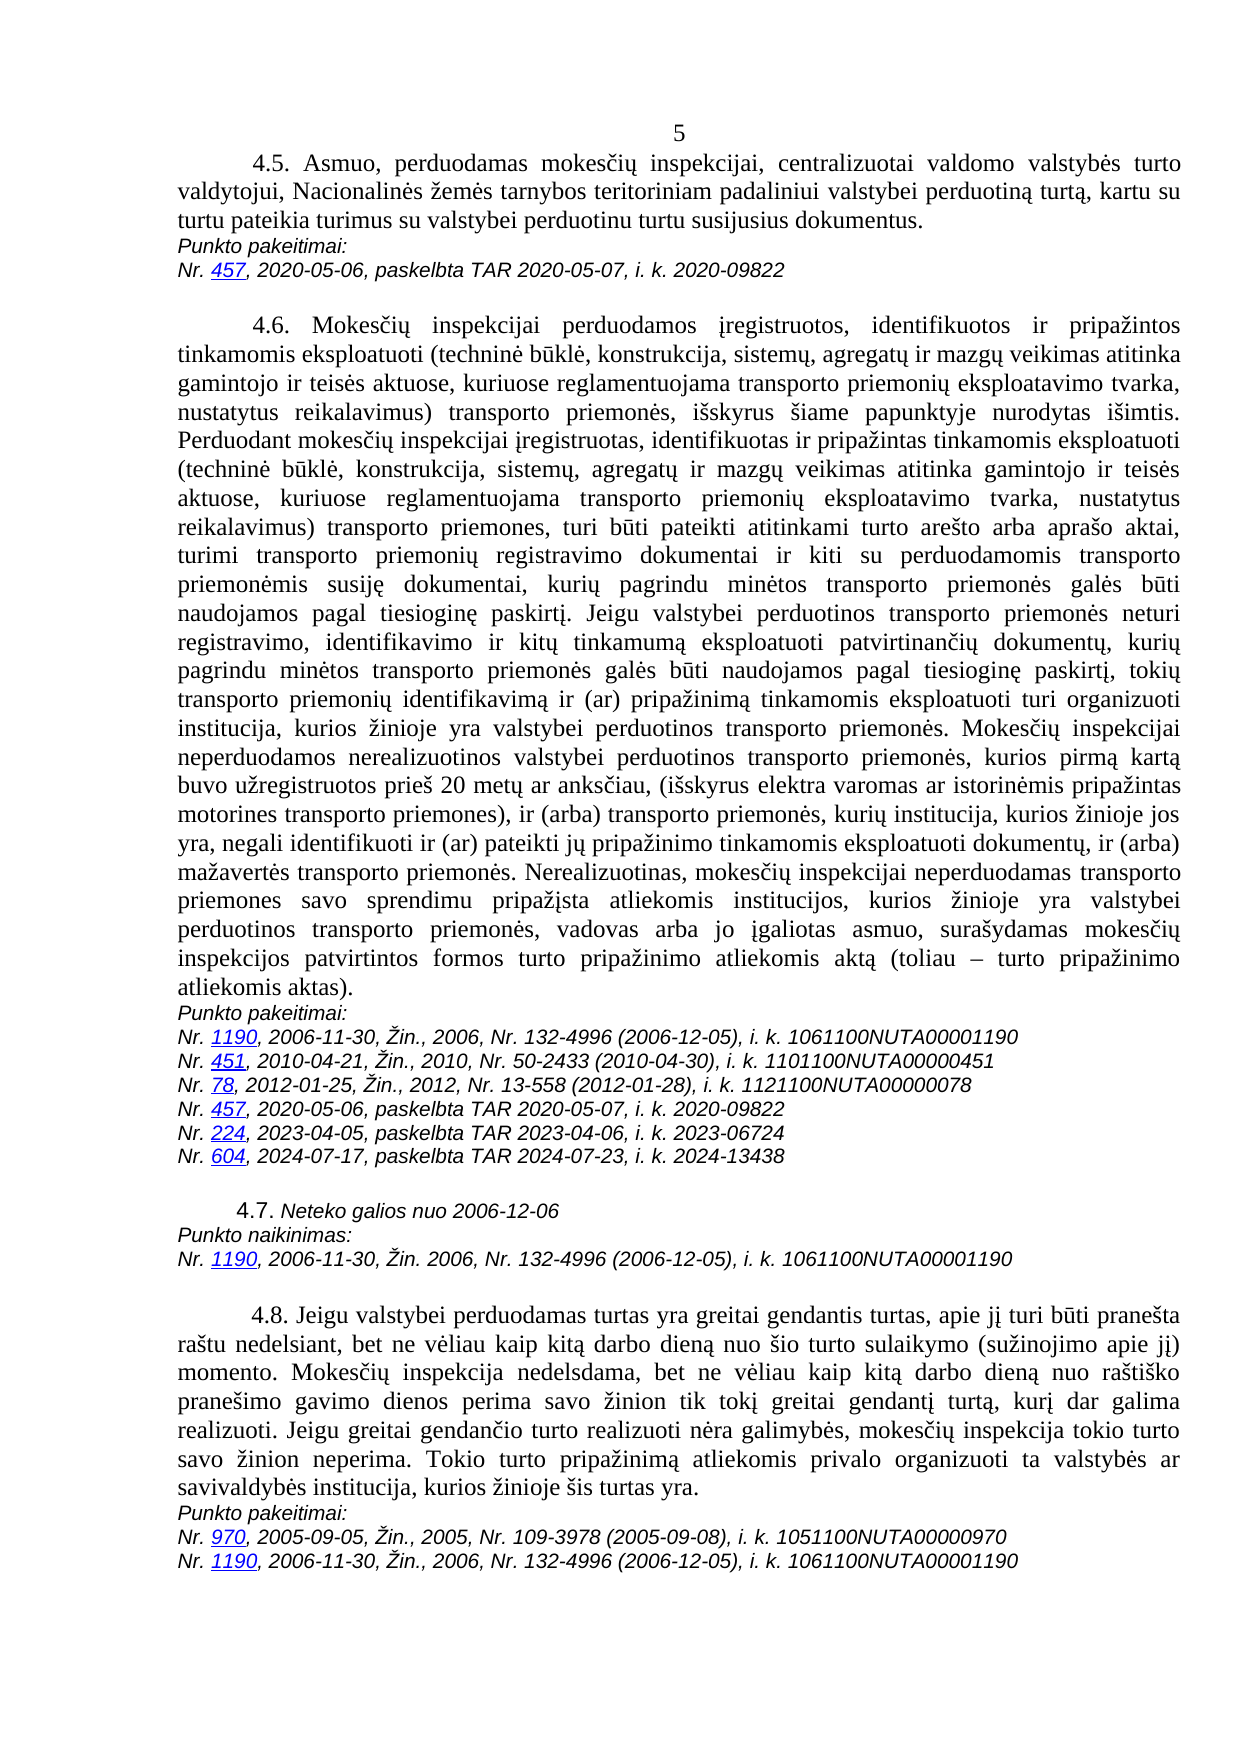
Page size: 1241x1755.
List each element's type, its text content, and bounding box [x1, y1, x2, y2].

text Nr. 457, 2020-05-06, paskelbta TAR 2020-05-07, i. k. 2020-09822 [177, 1096, 1181, 1120]
text Nr. 1190, 2006-11-30, Žin., 2006, Nr. 132-4996 (2006-12-05), i. k. 1061100NUTA00001190 [177, 1549, 1181, 1573]
text 4.6. Mokesčių inspekcijai perduodamos įregistruotos, identifikuotos ir pripažintos tinkamomis eksploatuoti (techninė būklė, konstrukcija, sistemų, agregatų ir mazgų veikimas atitinka gamintojo ir teisės aktuose, kuriuose reglamentuojama transporto priemonių eksploatavimo tvarka, nustatytus reikalavimus) transporto priemonės, išskyrus šiame papunktyje nurodytas išimtis. Perduodant mokesčių inspekcijai įregistruotas, identifikuotas ir pripažintas tinkamomis eksploatuoti (techninė būklė, konstrukcija, sistemų, agregatų ir mazgų veikimas atitinka gamintojo ir teisės aktuose, kuriuose reglamentuojama transporto priemonių eksploatavimo tvarka, nustatytus reikalavimus) transporto priemones, turi būti pateikti atitinkami turto arešto arba aprašo aktai, turimi transporto priemonių registravimo dokumentai ir kiti su perduodamomis transporto priemonėmis susiję dokumentai, kurių pagrindu minėtos transporto priemonės galės būti naudojamos pagal tiesioginę paskirtį. Jeigu valstybei perduotinos transporto priemonės neturi registravimo, identifikavimo ir kitų tinkamumą eksploatuoti patvirtinančių dokumentų, kurių pagrindu minėtos transporto priemonės galės būti naudojamos pagal tiesioginę paskirtį, tokių transporto priemonių identifikavimą ir (ar) pripažinimą tinkamomis eksploatuoti turi organizuoti institucija, kurios žinioje yra valstybei perduotinos transporto priemonės. Mokesčių inspekcijai neperduodamos nerealizuotinos valstybei perduotinos transporto priemonės, kurios pirmą kartą buvo užregistruotos prieš 20 metų ar anksčiau, (išskyrus elektra varomas ar istorinėmis pripažintas motorines transporto priemones), ir (arba) transporto priemonės, kurių institucija, kurios žinioje jos yra, negali identifikuoti ir (ar) pateikti jų pripažinimo tinkamomis eksploatuoti dokumentų, ir (arba) mažavertės transporto priemonės. Nerealizuotinas, mokesčių inspekcijai neperduodamas transporto priemones savo sprendimu pripažįsta atliekomis institucijos, kurios žinioje yra valstybei perduotinos transporto priemonės, vadovas arba jo įgaliotas asmuo, surašydamas mokesčių inspekcijos patvirtintos formos turto pripažinimo atliekomis aktą (toliau – turto pripažinimo atliekomis aktas). [177, 311, 1181, 1001]
text Nr. 970, 2005-09-05, Žin., 2005, Nr. 109-3978 (2005-09-08), i. k. 1051100NUTA00000970 [177, 1525, 1181, 1549]
text 4.8. Jeigu valstybei perduodamas turtas yra greitai gendantis turtas, apie jį turi būti pranešta raštu nedelsiant, bet ne vėliau kaip kitą darbo dieną nuo šio turto sulaikymo (sužinojimo apie jį) momento. Mokesčių inspekcija nedelsdama, bet ne vėliau kaip kitą darbo dieną nuo raštiško pranešimo gavimo dienos perima savo žinion tik tokį greitai gendantį turtą, kurį dar galima realizuoti. Jeigu greitai gendančio turto realizuoti nėra galimybės, mokesčių inspekcija tokio turto savo žinion neperima. Tokio turto pripažinimą atliekomis privalo organizuoti ta valstybės ar savivaldybės institucija, kurios žinioje šis turtas yra. [177, 1300, 1181, 1501]
text Nr. 1190, 2006-11-30, Žin. 2006, Nr. 132-4996 (2006-12-05), i. k. 1061100NUTA00001190 [177, 1247, 1181, 1271]
text Nr. 451, 2010-04-21, Žin., 2010, Nr. 50-2433 (2010-04-30), i. k. 1101100NUTA00000451 [177, 1048, 1181, 1072]
text Punkto pakeitimai: [177, 234, 1181, 258]
text Nr. 457, 2020-05-06, paskelbta TAR 2020-05-07, i. k. 2020-09822 [177, 258, 1181, 282]
text Nr. 1190, 2006-11-30, Žin., 2006, Nr. 132-4996 (2006-12-05), i. k. 1061100NUTA00001190 [177, 1024, 1181, 1048]
text 4.7. Neteko galios nuo 2006-12-06 [177, 1197, 1181, 1223]
text Nr. 78, 2012-01-25, Žin., 2012, Nr. 13-558 (2012-01-28), i. k. 1121100NUTA00000078 [177, 1072, 1181, 1096]
text Nr. 224, 2023-04-05, paskelbta TAR 2023-04-06, i. k. 2023-06724 [177, 1120, 1181, 1144]
text Nr. 604, 2024-07-17, paskelbta TAR 2024-07-23, i. k. 2024-13438 [177, 1144, 1181, 1168]
text Punkto pakeitimai: [177, 1501, 1181, 1525]
text Punkto naikinimas: [177, 1223, 1181, 1247]
text 4.5. Asmuo, perduodamas mokesčių inspekcijai, centralizuotai valdomo valstybės turto valdytojui, Nacionalinės žemės tarnybos teritoriniam padaliniui valstybei perduotiną turtą, kartu su turtu pateikia turimus su valstybei perduotinu turtu susijusius dokumentus. [177, 148, 1181, 234]
text Punkto pakeitimai: [177, 1001, 1181, 1024]
